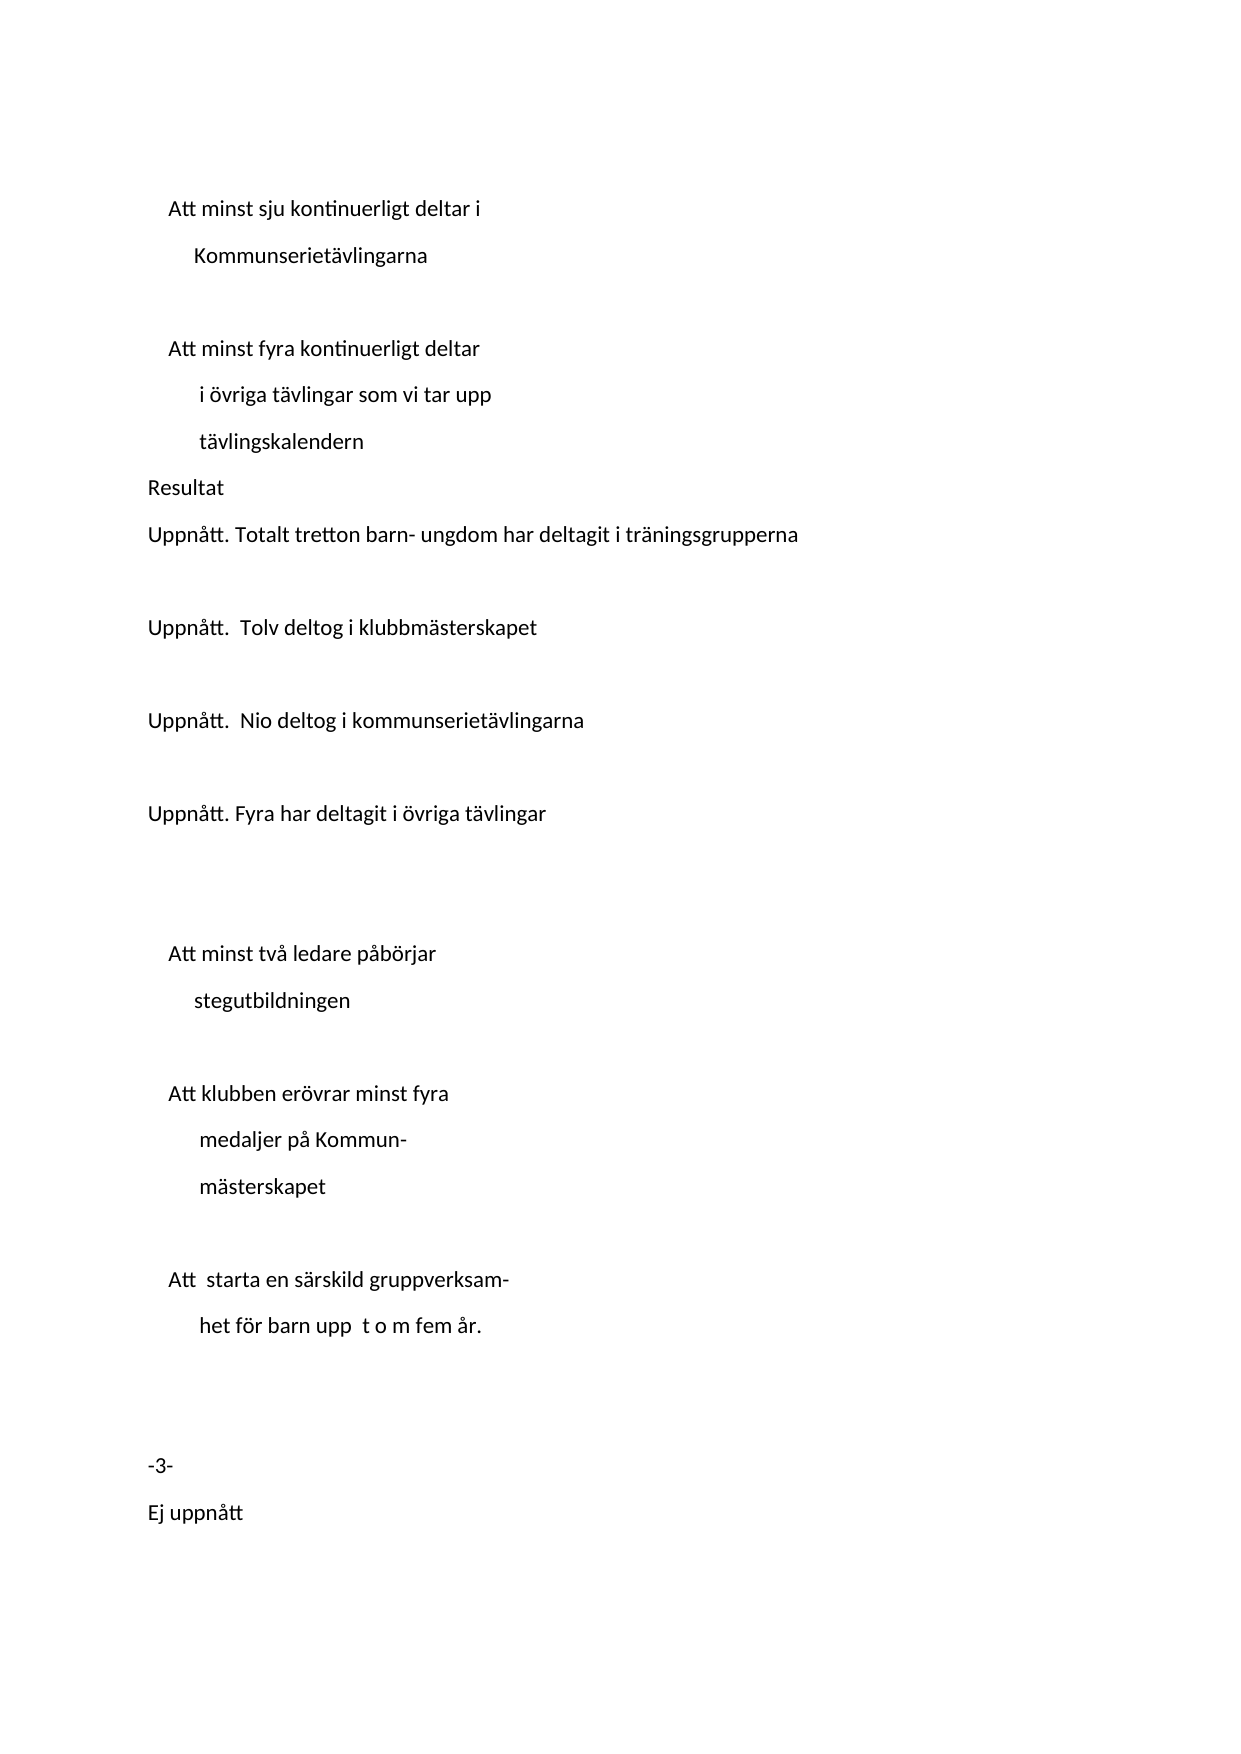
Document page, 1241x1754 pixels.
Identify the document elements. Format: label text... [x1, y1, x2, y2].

text Ej uppnått [148, 1498, 1093, 1526]
text het för barn upp t o m fem år. [148, 1312, 1093, 1340]
text medaljer på Kommun- [148, 1125, 1093, 1153]
text stegutbildningen [148, 986, 1093, 1014]
text Kommunserietävlingarna [148, 241, 1093, 269]
text Uppnått. Tolv deltog i klubbmästerskapet [148, 613, 1093, 641]
text Resultat [148, 473, 1093, 502]
text Uppnått. Nio deltog i kommunserietävlingarna [148, 706, 1093, 734]
text i övriga tävlingar som vi tar upp [148, 380, 1093, 408]
text Att minst sju kontinuerligt deltar i [148, 194, 1093, 222]
text Uppnått. Fyra har deltagit i övriga tävlingar [148, 799, 1093, 827]
text mästerskapet [148, 1172, 1093, 1200]
text -3- [148, 1451, 1093, 1479]
text Att minst två ledare påbörjar [148, 939, 1093, 967]
text Att klubben erövrar minst fyra [148, 1079, 1093, 1107]
text Att starta en särskild gruppverksam- [148, 1265, 1093, 1293]
text Att minst fyra kontinuerligt deltar [148, 334, 1093, 362]
text tävlingskalendern [148, 427, 1093, 455]
text Uppnått. Totalt tretton barn- ungdom har deltagit i träningsgrupperna [148, 520, 1093, 548]
